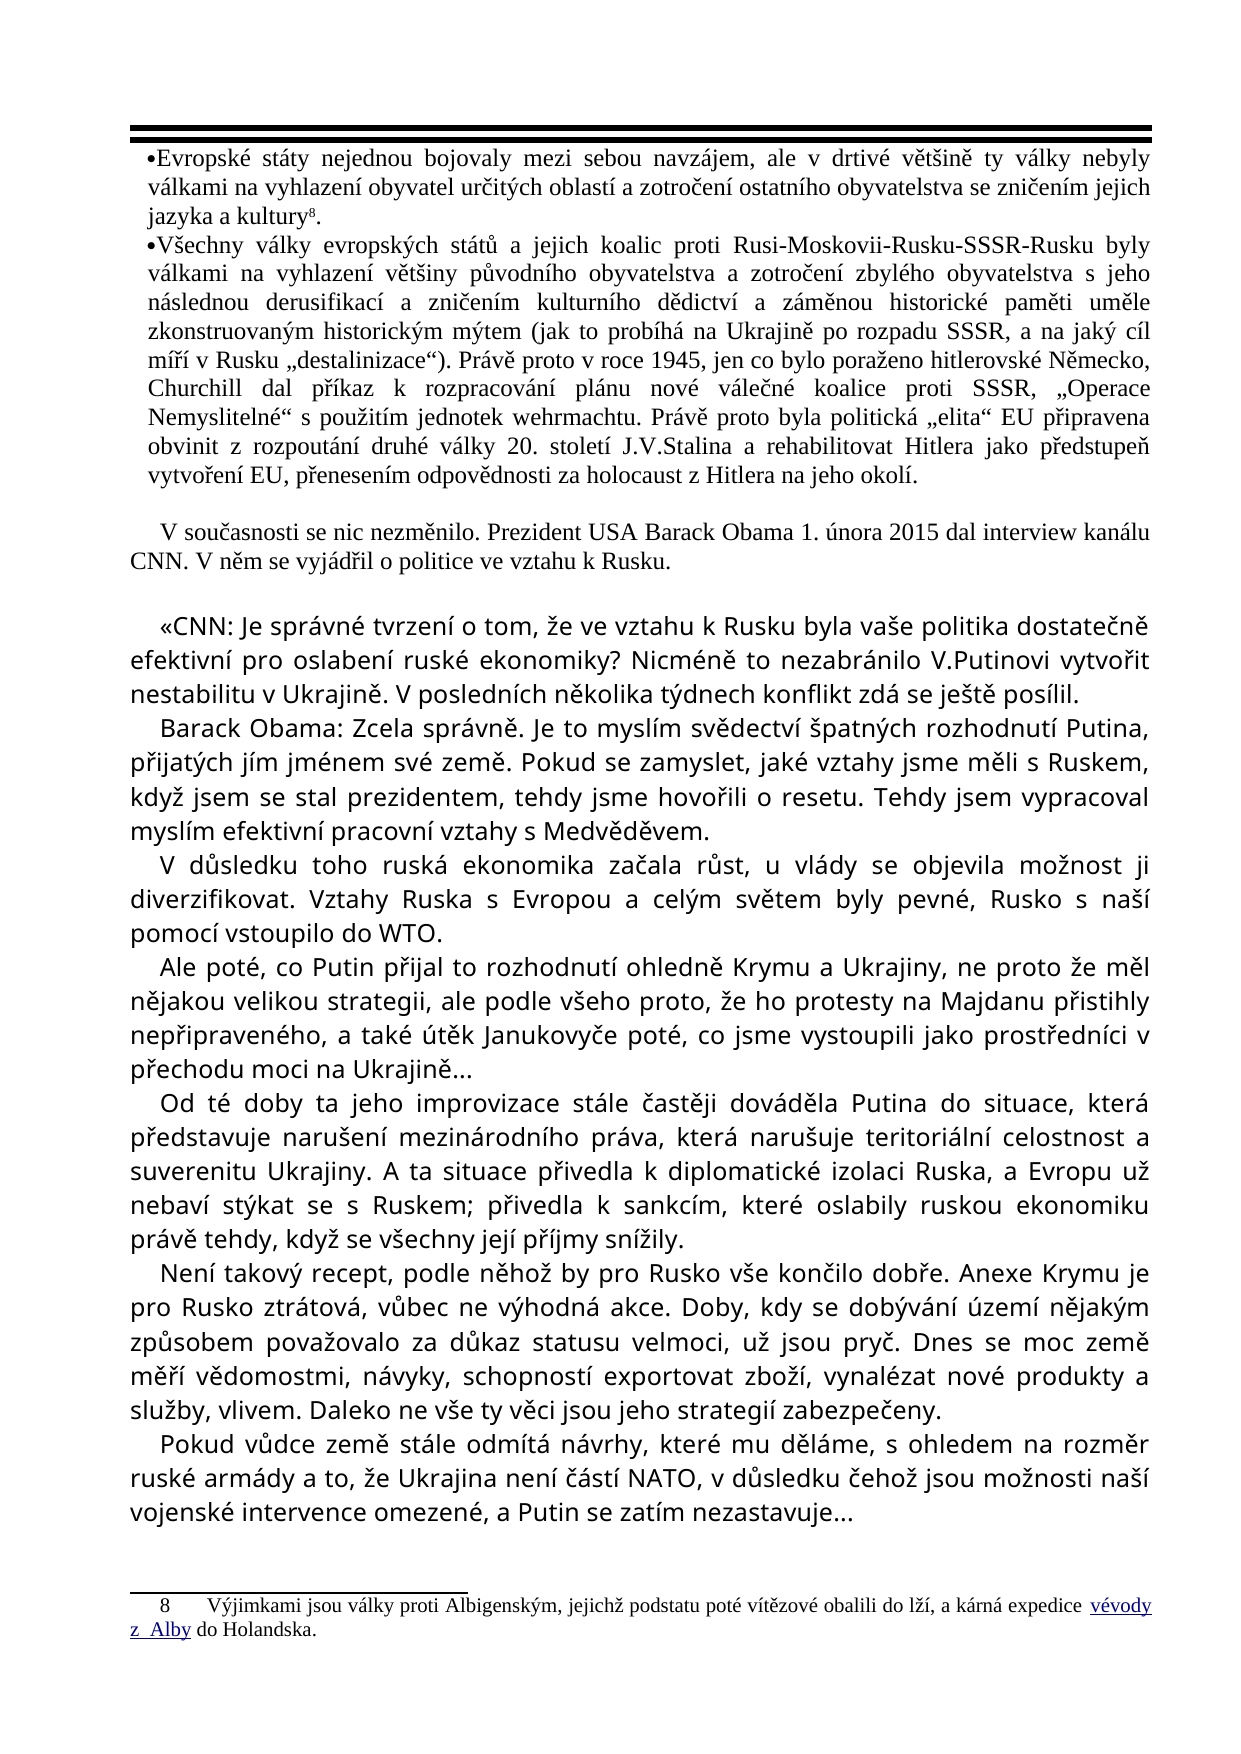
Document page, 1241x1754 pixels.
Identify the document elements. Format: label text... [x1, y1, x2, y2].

list Výjimkami jsou války proti Albigenským, jejichž podstatu poté vítězové obalili do lží, a kárná expedice vévody z Alby do Holandska. [130, 1593, 1152, 1641]
text Ale poté, co Putin přijal to rozhodnutí ohledně Krymu a Ukrajiny, ne proto že měl nějakou velikou strategii, ale podle všeho proto, že ho protesty na Majdanu přistihly nepřipraveného, a také útěk Janukovyče poté, co jsme vystoupili jako prostředníci v přechodu moci na Ukrajině... [130, 949, 1152, 1086]
text «CNN: Je správné tvrzení o tom, že ve vztahu k Rusku byla vaše politika dostatečně efektivní pro oslabení ruské ekonomiky? Nicméně to nezabránilo V.Putinovi vytvořit nestabilitu v Ukrajině. V posledních několika týdnech konflikt zdá se ještě posílil. [130, 609, 1152, 711]
text V důsledku toho ruská ekonomika začala růst, u vlády se objevila možnost ji diverzifikovat. Vztahy Ruska s Evropou a celým světem byly pevné, Rusko s naší pomocí vstoupilo do WTO. [130, 847, 1152, 949]
text Barack Obama: Zcela správně. Je to myslím svědectví špatných rozhodnutí Putina, přijatých jím jménem své země. Pokud se zamyslet, jaké vztahy jsme měli s Ruskem, když jsem se stal prezidentem, tehdy jsme hovořili o resetu. Tehdy jsem vypracoval myslím efektivní pracovní vztahy s Medvěděvem. [130, 711, 1152, 847]
text Pokud vůdce země stále odmítá návrhy, které mu děláme, s ohledem na rozměr ruské armády a to, že Ukrajina není částí NATO, v důsledku čehož jsou možnosti naší vojenské intervence omezené, a Putin se zatím nezastavuje... [130, 1426, 1152, 1528]
text Od té doby ta jeho improvizace stále častěji dováděla Putina do situace, která představuje narušení mezinárodního práva, která narušuje teritoriální celostnost a suverenitu Ukrajiny. A ta situace přivedla k diplomatické izolaci Ruska, a Evropu už nebaví stýkat se s Ruskem; přivedla k sankcím, které oslabily ruskou ekonomiku právě tehdy, když se všechny její příjmy snížily. [130, 1086, 1152, 1256]
text Není takový recept, podle něhož by pro Rusko vše končilo dobře. Anexe Krymu je pro Rusko ztrátová, vůbec ne výhodná akce. Doby, kdy se dobývání území nějakým způsobem považovalo za důkaz statusu velmoci, už jsou pryč. Dnes se moc země měří vědomostmi, návyky, schopností exportovat zboží, vynalézat nové produkty a služby, vlivem. Daleko ne vše ty věci jsou jeho strategií zabezpečeny. [130, 1256, 1152, 1426]
list Evropské státy nejednou bojovaly mezi sebou navzájem, ale v drtivé většině ty války nebyly válkami na vyhlazení obyvatel určitých oblastí a zotročení ostatního obyvatelstva se zničením jejich jazyka a kultury. [148, 143, 1152, 230]
text V současnosti se nic nezměnilo. Prezident USA Barack Obama 1. února 2015 dal interview kanálu CNN. V něm se vyjádřil o politice ve vztahu k Rusku. [130, 517, 1152, 575]
list Všechny války evropských států a jejich koalic proti Rusi-Moskovii-Rusku-SSSR-Rusku byly válkami na vyhlazení většiny původního obyvatelstva a zotročení zbylého obyvatelstva s jeho následnou derusifikací a zničením kulturního dědictví a záměnou historické paměti uměle zkonstruovaným historickým mýtem (jak to probíhá na Ukrajině po rozpadu SSSR, a na jaký cíl míří v Rusku „destalinizace“). Právě proto v roce 1945, jen co bylo poraženo hitlerovské Německo, Churchill dal příkaz k rozpracování plánu nové válečné koalice proti SSSR, „Operace Nemyslitelné“ s použitím jednotek wehrmachtu. Právě proto byla politická „elita“ EU připravena obvinit z rozpoutání druhé války 20. století J.V.Stalina a rehabilitovat Hitlera jako předstupeň vytvoření EU, přenesením odpovědnosti za holocaust z Hitlera na jeho okolí. [148, 230, 1152, 488]
